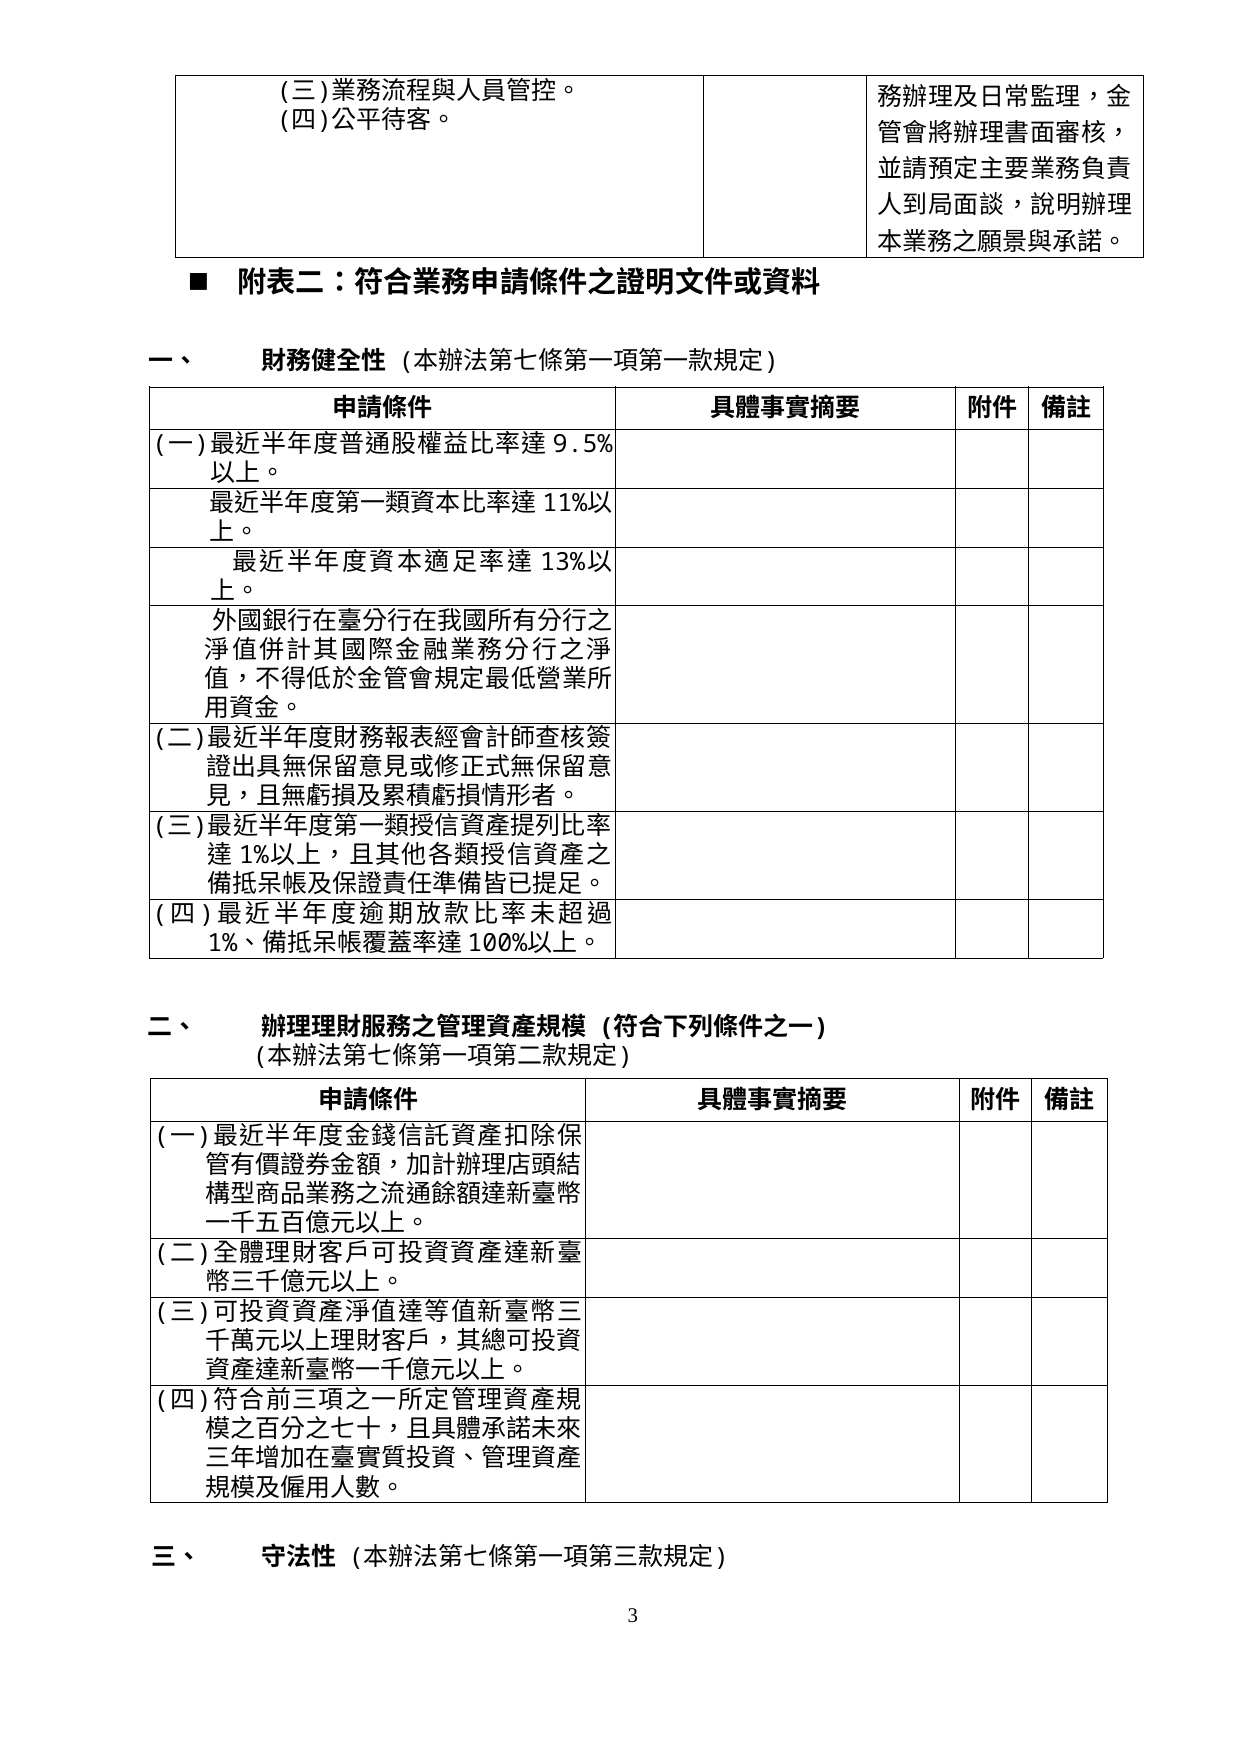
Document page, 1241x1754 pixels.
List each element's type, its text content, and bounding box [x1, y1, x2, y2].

text (本辦法第七條第一項第二款規定) [148, 1041, 1078, 1071]
table_cell (二)全體理財客戶可投資資產達新臺幣三千億元以上。 [151, 1239, 585, 1297]
table_cell [1029, 548, 1103, 605]
table_cell [1029, 489, 1103, 547]
table_cell [1032, 1239, 1107, 1297]
table_cell [1029, 430, 1103, 488]
table_cell [616, 548, 955, 605]
table_cell [616, 606, 955, 723]
table_cell 最近半年度第一類資本比率達11%以上。 [150, 489, 615, 547]
table_header 申請條件 [151, 1079, 585, 1121]
table_cell (四)最近半年度逾期放款比率未超過1%、備抵呆帳覆蓋率達100%以上。 [150, 900, 615, 957]
list 守法性 (本辦法第七條第一項第三款規定) [151, 1536, 1078, 1573]
table_cell [586, 1386, 959, 1502]
table_cell 最近半年度資本適足率達13%以上。 [150, 548, 615, 605]
table_cell [616, 489, 955, 547]
table_cell [616, 724, 955, 811]
table_header 申請條件 [150, 388, 615, 429]
list 附表二：符合業務申請條件之證明文件或資料 [187, 258, 1078, 301]
table_cell [956, 812, 1028, 899]
table_cell [956, 430, 1028, 488]
table_cell [1029, 900, 1103, 957]
table_cell [616, 812, 955, 899]
table_cell (三)可投資資產淨值達等值新臺幣三千萬元以上理財客戶，其總可投資資產達新臺幣一千億元以上。 [151, 1298, 585, 1384]
table_cell [616, 900, 955, 957]
table_cell [1029, 724, 1103, 811]
table_header 備註 [1029, 388, 1103, 429]
table_cell [1029, 606, 1103, 723]
table_cell [704, 76, 866, 257]
table_cell (二)最近半年度財務報表經會計師查核簽證出具無保留意見或修正式無保留意見，且無虧損及累積虧損情形者。 [150, 724, 615, 811]
table_cell [956, 606, 1028, 723]
list 辦理理財服務之管理資產規模 (符合下列條件之一) [148, 1012, 1078, 1041]
table_cell [960, 1298, 1031, 1384]
table_header 具體事實摘要 [616, 388, 955, 429]
table_cell [1032, 1122, 1107, 1238]
table_cell [960, 1386, 1031, 1502]
table_cell 務辦理及日常監理，金管會將辦理書面審核，並請預定主要業務負責人到局面談，說明辦理本業務之願景與承諾。 [867, 76, 1143, 257]
table_header 具體事實摘要 [586, 1079, 959, 1121]
table_cell [586, 1298, 959, 1384]
table_header 附件 [956, 388, 1028, 429]
table_cell [960, 1239, 1031, 1297]
table_cell [616, 430, 955, 488]
table_header 備註 [1032, 1079, 1107, 1121]
table_cell [1029, 812, 1103, 899]
list 財務健全性 (本辦法第七條第一項第一款規定) [148, 340, 1078, 377]
table_cell [956, 548, 1028, 605]
table_cell (一)最近半年度普通股權益比率達9.5%以上。 [150, 430, 615, 488]
table_cell (三)最近半年度第一類授信資產提列比率達1%以上，且其他各類授信資產之備抵呆帳及保證責任準備皆已提足。 [150, 812, 615, 899]
table_cell [586, 1239, 959, 1297]
table_cell [586, 1122, 959, 1238]
table_cell (三)業務流程與人員管控。 (四)公平待客。 [176, 76, 703, 257]
table_header 附件 [960, 1079, 1031, 1121]
table_cell [1032, 1298, 1107, 1384]
table_cell [956, 489, 1028, 547]
table_cell [956, 724, 1028, 811]
table_cell 外國銀行在臺分行在我國所有分行之淨值併計其國際金融業務分行之淨值，不得低於金管會規定最低營業所用資金。 [150, 606, 615, 723]
table_cell (一)最近半年度金錢信託資產扣除保管有價證券金額，加計辦理店頭結構型商品業務之流通餘額達新臺幣一千五百億元以上。 [151, 1122, 585, 1238]
table_cell [1032, 1386, 1107, 1502]
table_cell [960, 1122, 1031, 1238]
table_cell [956, 900, 1028, 957]
table_cell (四)符合前三項之一所定管理資產規模之百分之七十，且具體承諾未來三年增加在臺實質投資、管理資產規模及僱用人數。 [151, 1386, 585, 1502]
